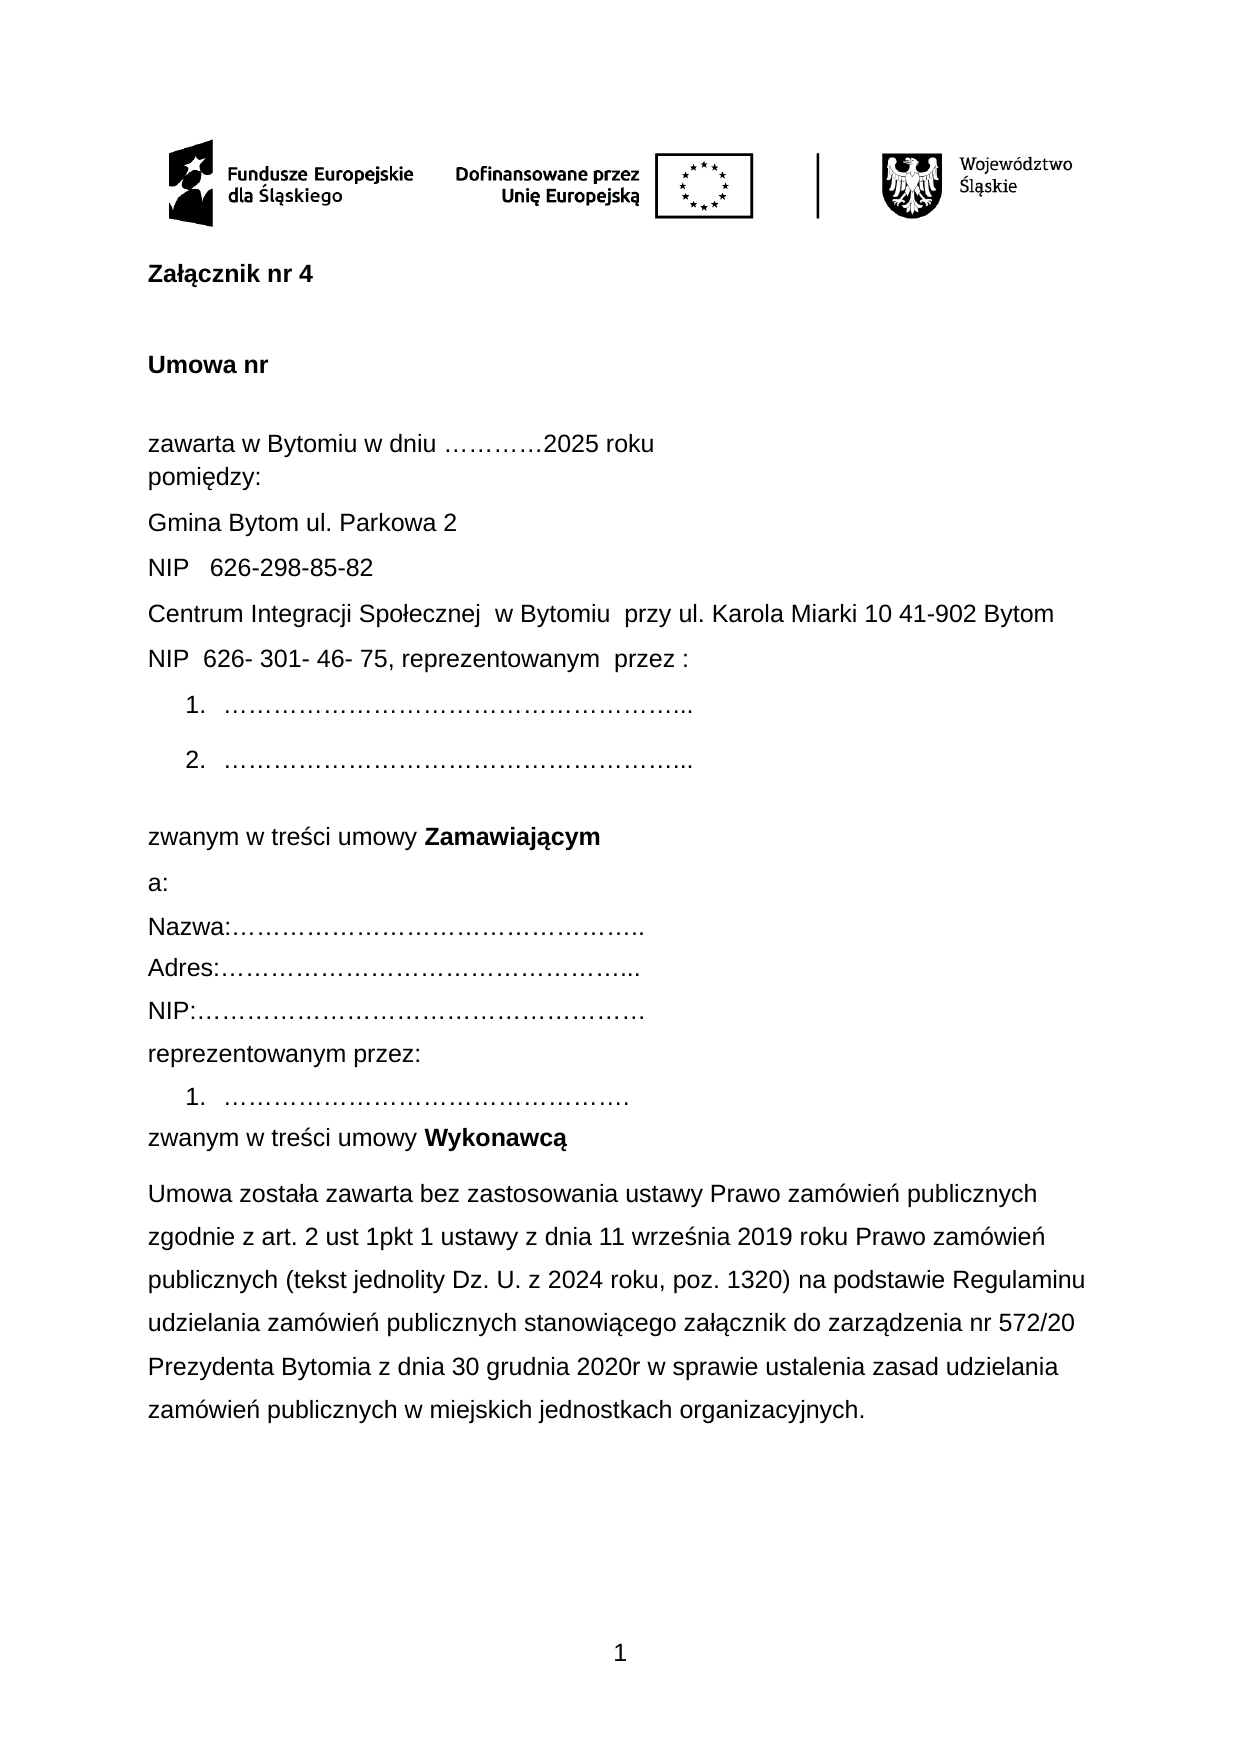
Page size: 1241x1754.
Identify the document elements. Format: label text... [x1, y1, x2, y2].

text zwanym w treści umowy Zamawiającym [148, 822, 1092, 851]
text Nazwa:………………………………………….. [148, 911, 1092, 940]
list ………………………………………………... [185, 745, 1092, 774]
text reprezentowanym przez: [148, 1039, 1092, 1068]
text Gmina Bytom ul. Parkowa 2 [148, 507, 1092, 536]
text pomiędzy: [148, 462, 1092, 491]
text Załącznik nr 4 [148, 259, 1092, 288]
list …………………………………………. [185, 1082, 1092, 1111]
text a: [148, 868, 1092, 897]
text Umowa nr [148, 350, 1092, 379]
text NIP 626- 301- 46- 75, reprezentowanym przez : [148, 644, 1092, 673]
text NIP 626-298-85-82 [148, 553, 1092, 582]
text Centrum Integracji Społecznej w Bytomiu przy ul. Karola Miarki 10 41-902 Bytom [148, 598, 1092, 627]
text Adres:…………………………………………... [148, 953, 1092, 981]
text zwanym w treści umowy Wykonawcą [148, 1123, 1092, 1152]
list ………………………………………………... [185, 689, 1092, 718]
picture [147, 118, 1093, 248]
text NIP:……………………………………………… [148, 996, 1092, 1024]
text zawarta w Bytomiu w dniu …………2025 roku [148, 429, 1092, 458]
text Umowa została zawarta bez zastosowania ustawy Prawo zamówień publicznych zgodnie z art. 2 ust 1pkt 1 ustawy z dnia 11 września 2019 roku Prawo zamówień publicznych (tekst jednolity Dz. U. z 2024 roku, poz. 1320) na podstawie Regulaminu udzielania zamówień publicznych stanowiącego załącznik do zarządzenia nr 572/20 Prezydenta Bytomia z dnia 30 grudnia 2020r w sprawie ustalenia zasad udzielania zamówień publicznych w miejskich jednostkach organizacyjnych. [148, 1179, 1092, 1423]
